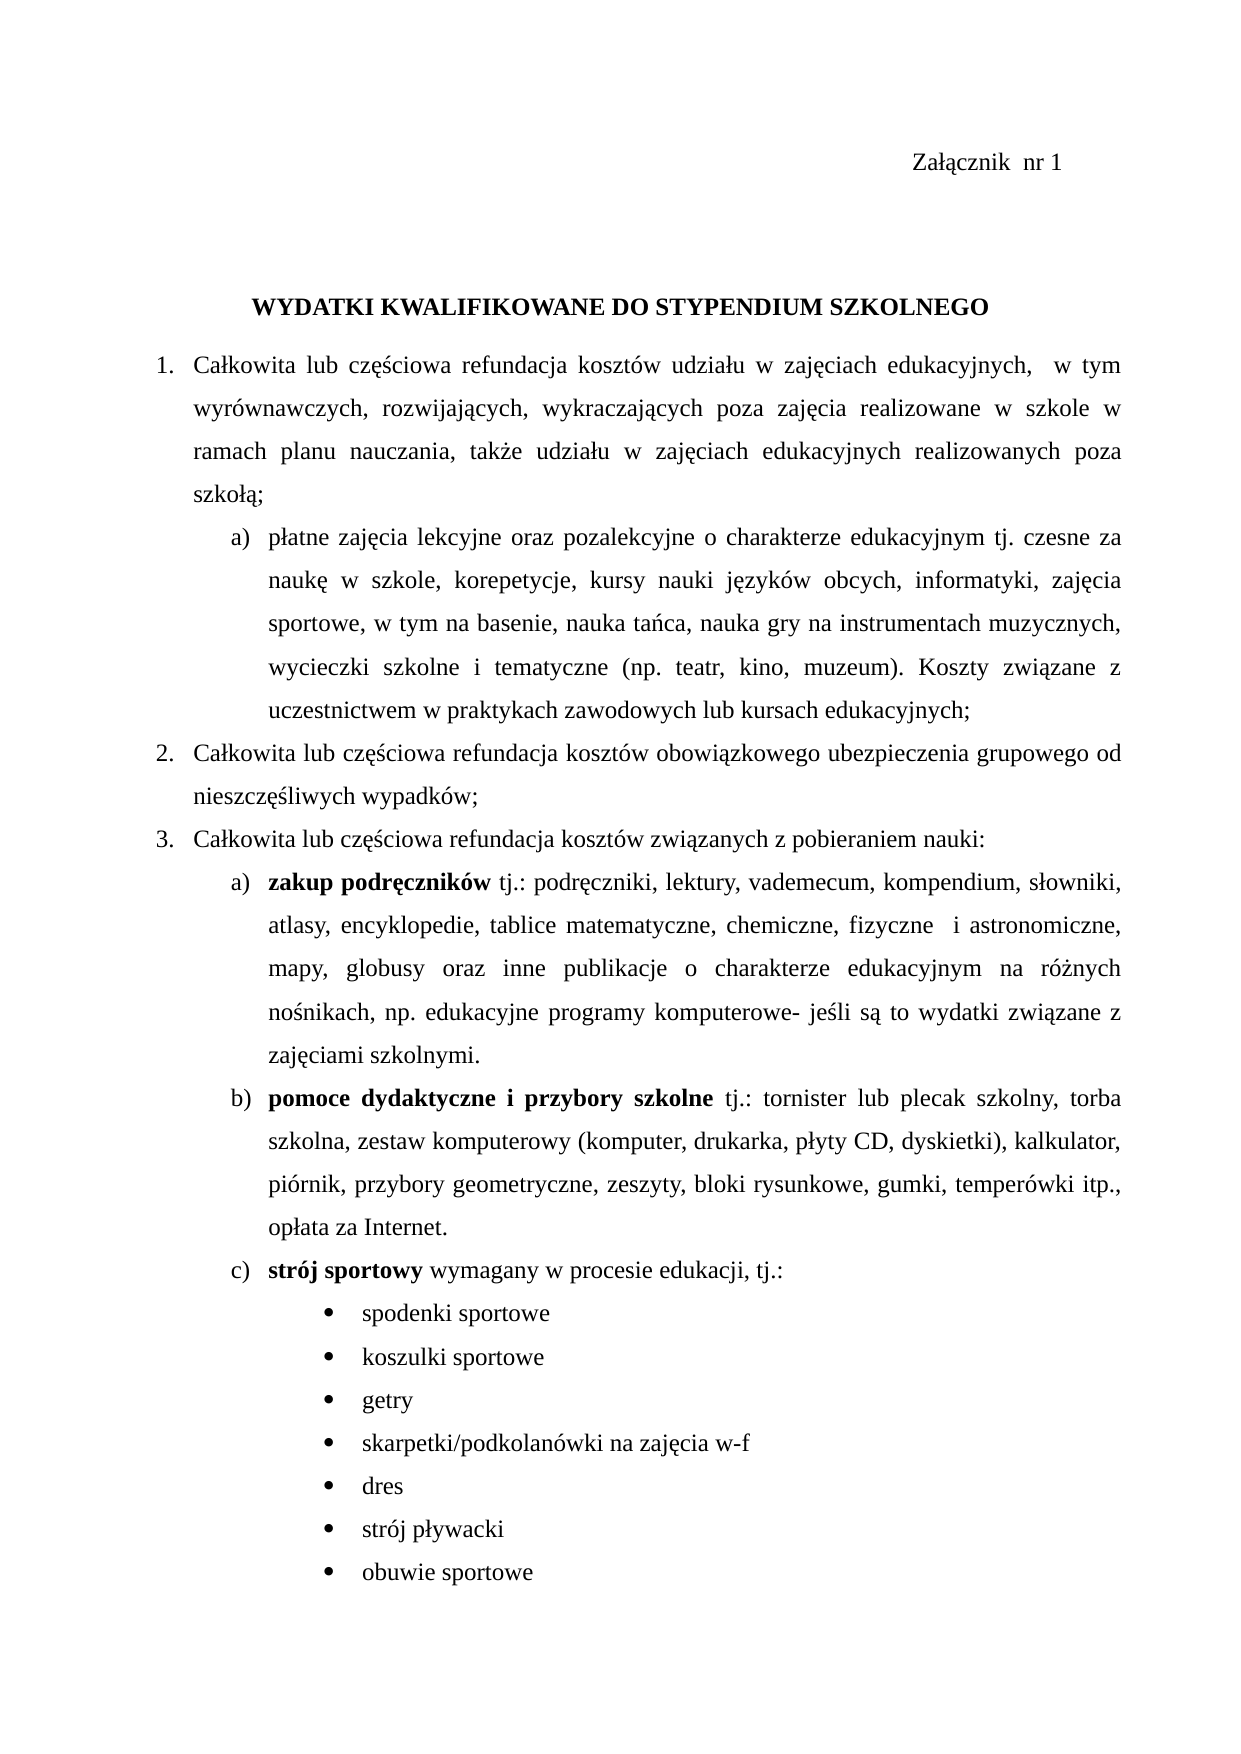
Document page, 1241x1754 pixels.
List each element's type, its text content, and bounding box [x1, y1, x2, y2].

list obuwie sportowe [324, 1557, 1122, 1586]
list Całkowita lub częściowa refundacja kosztów udziału w zajęciach edukacyjnych, w tym wyrównawczych, rozwijających, wykraczających poza zajęcia realizowane w szkole w ramach planu nauczania, także udziału w zajęciach edukacyjnych realizowanych poza szkołą; [156, 350, 1122, 508]
list strój sportowy wymagany w procesie edukacji, tj.: [231, 1255, 1122, 1284]
list płatne zajęcia lekcyjne oraz pozalekcyjne o charakterze edukacyjnym tj. czesne za naukę w szkole, korepetycje, kursy nauki języków obcych, informatyki, zajęcia sportowe, w tym na basenie, nauka tańca, nauka gry na instrumentach muzycznych, wycieczki szkolne i tematyczne (np. teatr, kino, muzeum). Koszty związane z uczestnictwem w praktykach zawodowych lub kursach edukacyjnych; [231, 522, 1122, 723]
list spodenki sportowe [324, 1298, 1122, 1327]
list strój pływacki [324, 1514, 1122, 1543]
list pomoce dydaktyczne i przybory szkolne tj.: tornister lub plecak szkolny, torba szkolna, zestaw komputerowy (komputer, drukarka, płyty CD, dyskietki), kalkulator, piórnik, przybory geometryczne, zeszyty, bloki rysunkowe, gumki, temperówki itp., opłata za Internet. [231, 1083, 1122, 1241]
list getry [324, 1385, 1122, 1413]
list Całkowita lub częściowa refundacja kosztów obowiązkowego ubezpieczenia grupowego od nieszczęśliwych wypadków; [156, 738, 1122, 810]
list Całkowita lub częściowa refundacja kosztów związanych z pobieraniem nauki: [156, 824, 1122, 853]
list zakup podręczników tj.: podręczniki, lektury, vademecum, kompendium, słowniki, atlasy, encyklopedie, tablice matematyczne, chemiczne, fizyczne i astronomiczne, mapy, globusy oraz inne publikacje o charakterze edukacyjnym na różnych nośnikach, np. edukacyjne programy komputerowe- jeśli są to wydatki związane z zajęciami szkolnymi. [231, 867, 1122, 1068]
list koszulki sportowe [324, 1342, 1122, 1370]
text WYDATKI KWALIFIKOWANE DO STYPENDIUM SZKOLNEGO [118, 292, 1122, 321]
text Załącznik nr 1 [118, 147, 1122, 176]
list dres [324, 1471, 1122, 1500]
list skarpetki/podkolanówki na zajęcia w-f [324, 1428, 1122, 1457]
